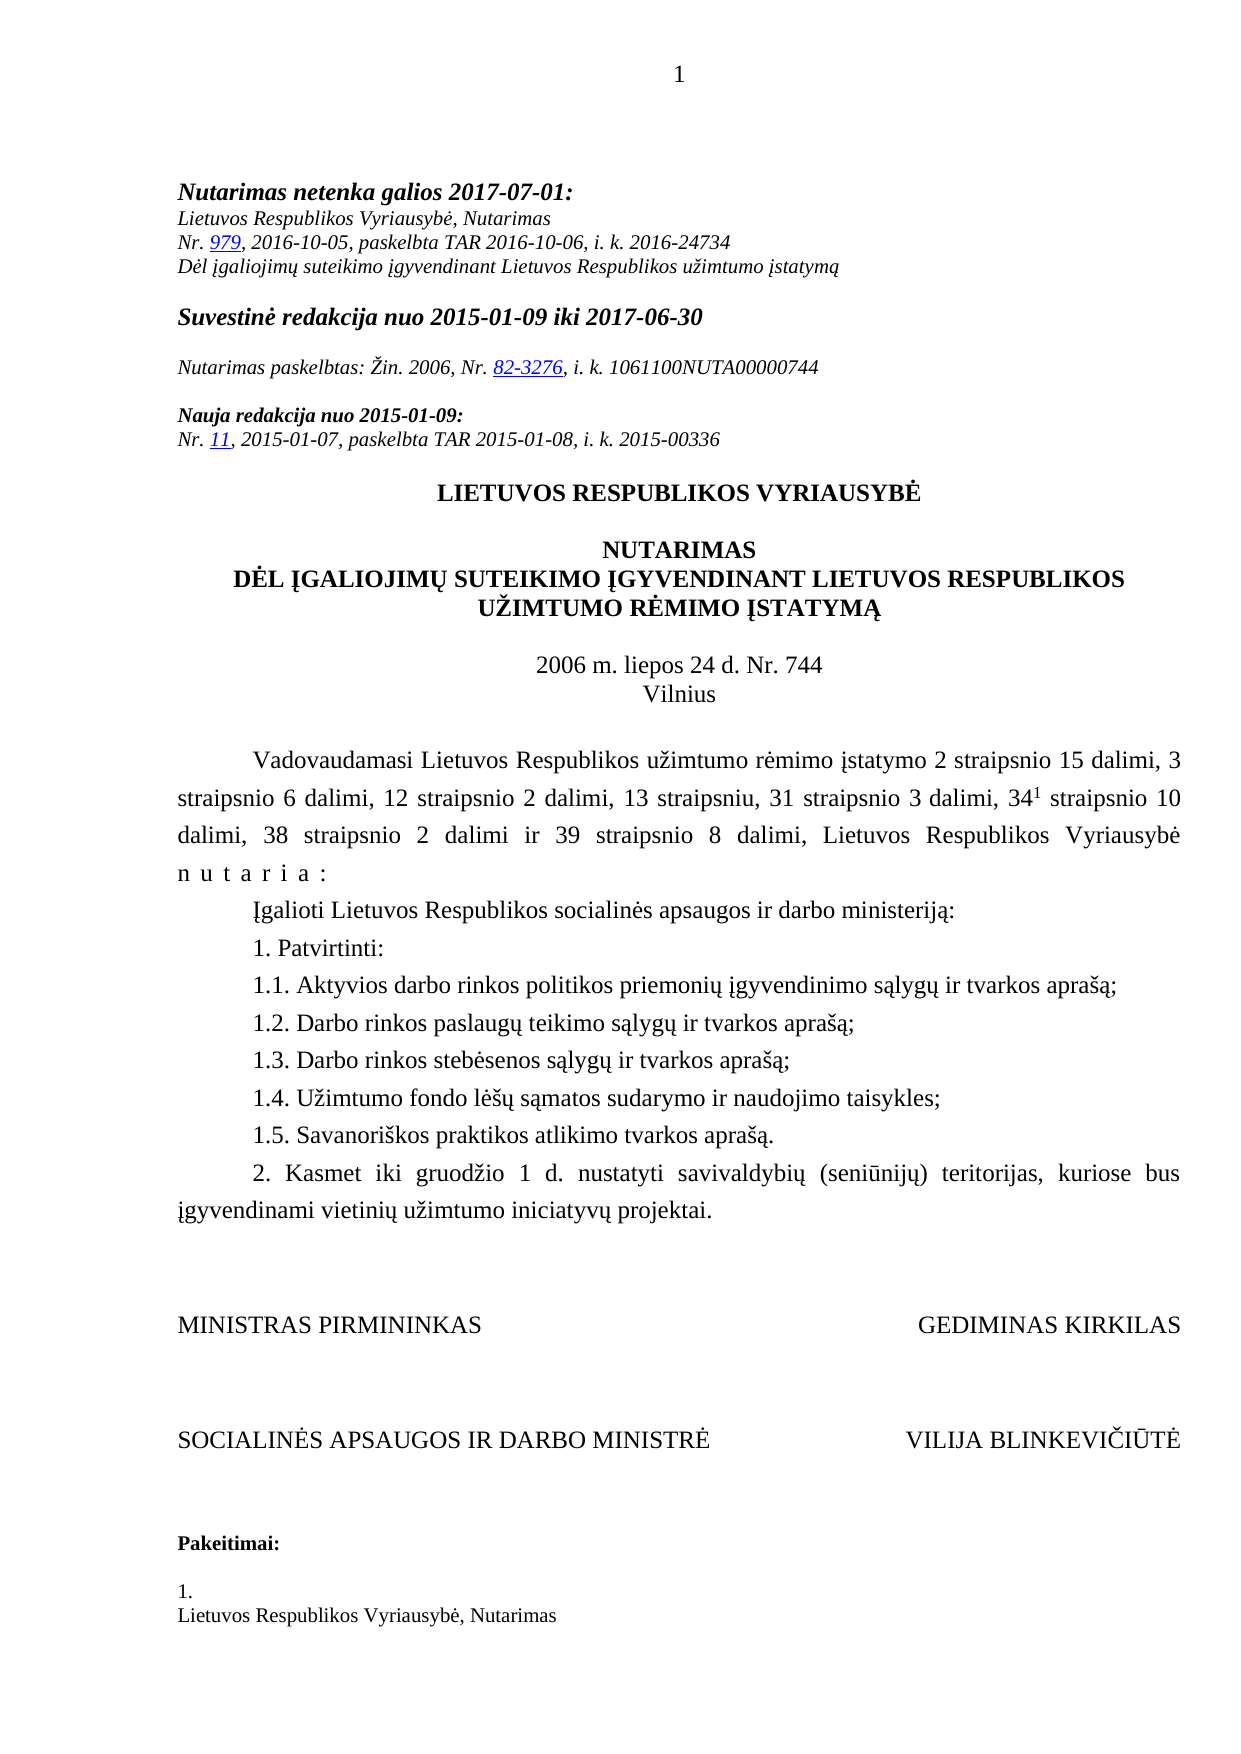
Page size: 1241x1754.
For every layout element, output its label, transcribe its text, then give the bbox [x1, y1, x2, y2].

text 2006 m. liepos 24 d. Nr. 744 [177, 650, 1181, 679]
text 1.1. Aktyvios darbo rinkos politikos priemonių įgyvendinimo sąlygų ir tvarkos aprašą; [177, 961, 1181, 999]
text 1. Patvirtinti: [177, 924, 1181, 961]
text 1.2. Darbo rinkos paslaugų teikimo sąlygų ir tvarkos aprašą; [177, 999, 1181, 1036]
text 1.4. Užimtumo fondo lėšų sąmatos sudarymo ir naudojimo taisykles; [177, 1074, 1181, 1111]
text 1.5. Savanoriškos praktikos atlikimo tvarkos aprašą. [177, 1111, 1181, 1149]
text Vadovaudamasi Lietuvos Respublikos užimtumo rėmimo įstatymo 2 straipsnio 15 dalimi, 3 straipsnio 6 dalimi, 12 straipsnio 2 dalimi, 13 straipsniu, 31 straipsnio 3 dalimi, 341 straipsnio 10 dalimi, 38 straipsnio 2 dalimi ir 39 straipsnio 8 dalimi, Lietuvos Respublikos Vyriausybė nutaria: [177, 736, 1181, 886]
text Vilnius [177, 679, 1181, 708]
text Nauja redakcija nuo 2015-01-09: [177, 403, 1181, 427]
text Pakeitimai: [177, 1531, 1181, 1555]
text Nutarimas paskelbtas: Žin. 2006, Nr. 82-3276, i. k. 1061100NUTA00000744 [177, 355, 1181, 379]
text SOCIALINĖS APSAUGOS IR DARBO MINISTRĖ VILIJA BLINKEVIČIŪTĖ [177, 1425, 1181, 1454]
text DĖL ĮGALIOJIMŲ SUTEIKIMO ĮGYVENDINANT LIETUVOS RESPUBLIKOS UŽIMTUMO RĖMIMO ĮSTATYMĄ [177, 564, 1181, 621]
text MINISTRAS PIRMININKAS GEDIMINAS KIRKILAS [177, 1310, 1181, 1339]
text 1.3. Darbo rinkos stebėsenos sąlygų ir tvarkos aprašą; [177, 1036, 1181, 1074]
text 2. Kasmet iki gruodžio 1 d. nustatyti savivaldybių (seniūnijų) teritorijas, kuriose bus įgyvendinami vietinių užimtumo iniciatyvų projektai. [177, 1149, 1181, 1224]
text 1. [177, 1579, 1181, 1603]
text Įgalioti Lietuvos Respublikos socialinės apsaugos ir darbo ministeriją: [177, 886, 1181, 924]
text LIETUVOS RESPUBLIKOS VYRIAUSYBĖ [177, 478, 1181, 506]
text Nr. 979, 2016-10-05, paskelbta TAR 2016-10-06, i. k. 2016-24734 [177, 230, 1181, 254]
text Lietuvos Respublikos Vyriausybė, Nutarimas [177, 206, 1181, 230]
text NUTARIMAS [177, 535, 1181, 564]
text Nr. 11, 2015-01-07, paskelbta TAR 2015-01-08, i. k. 2015-00336 [177, 427, 1181, 451]
text Nutarimas netenka galios 2017-07-01: [177, 177, 1181, 206]
text Suvestinė redakcija nuo 2015-01-09 iki 2017-06-30 [177, 302, 1181, 331]
text Dėl įgaliojimų suteikimo įgyvendinant Lietuvos Respublikos užimtumo įstatymą [177, 254, 1181, 278]
text Lietuvos Respublikos Vyriausybė, Nutarimas [177, 1603, 1181, 1627]
